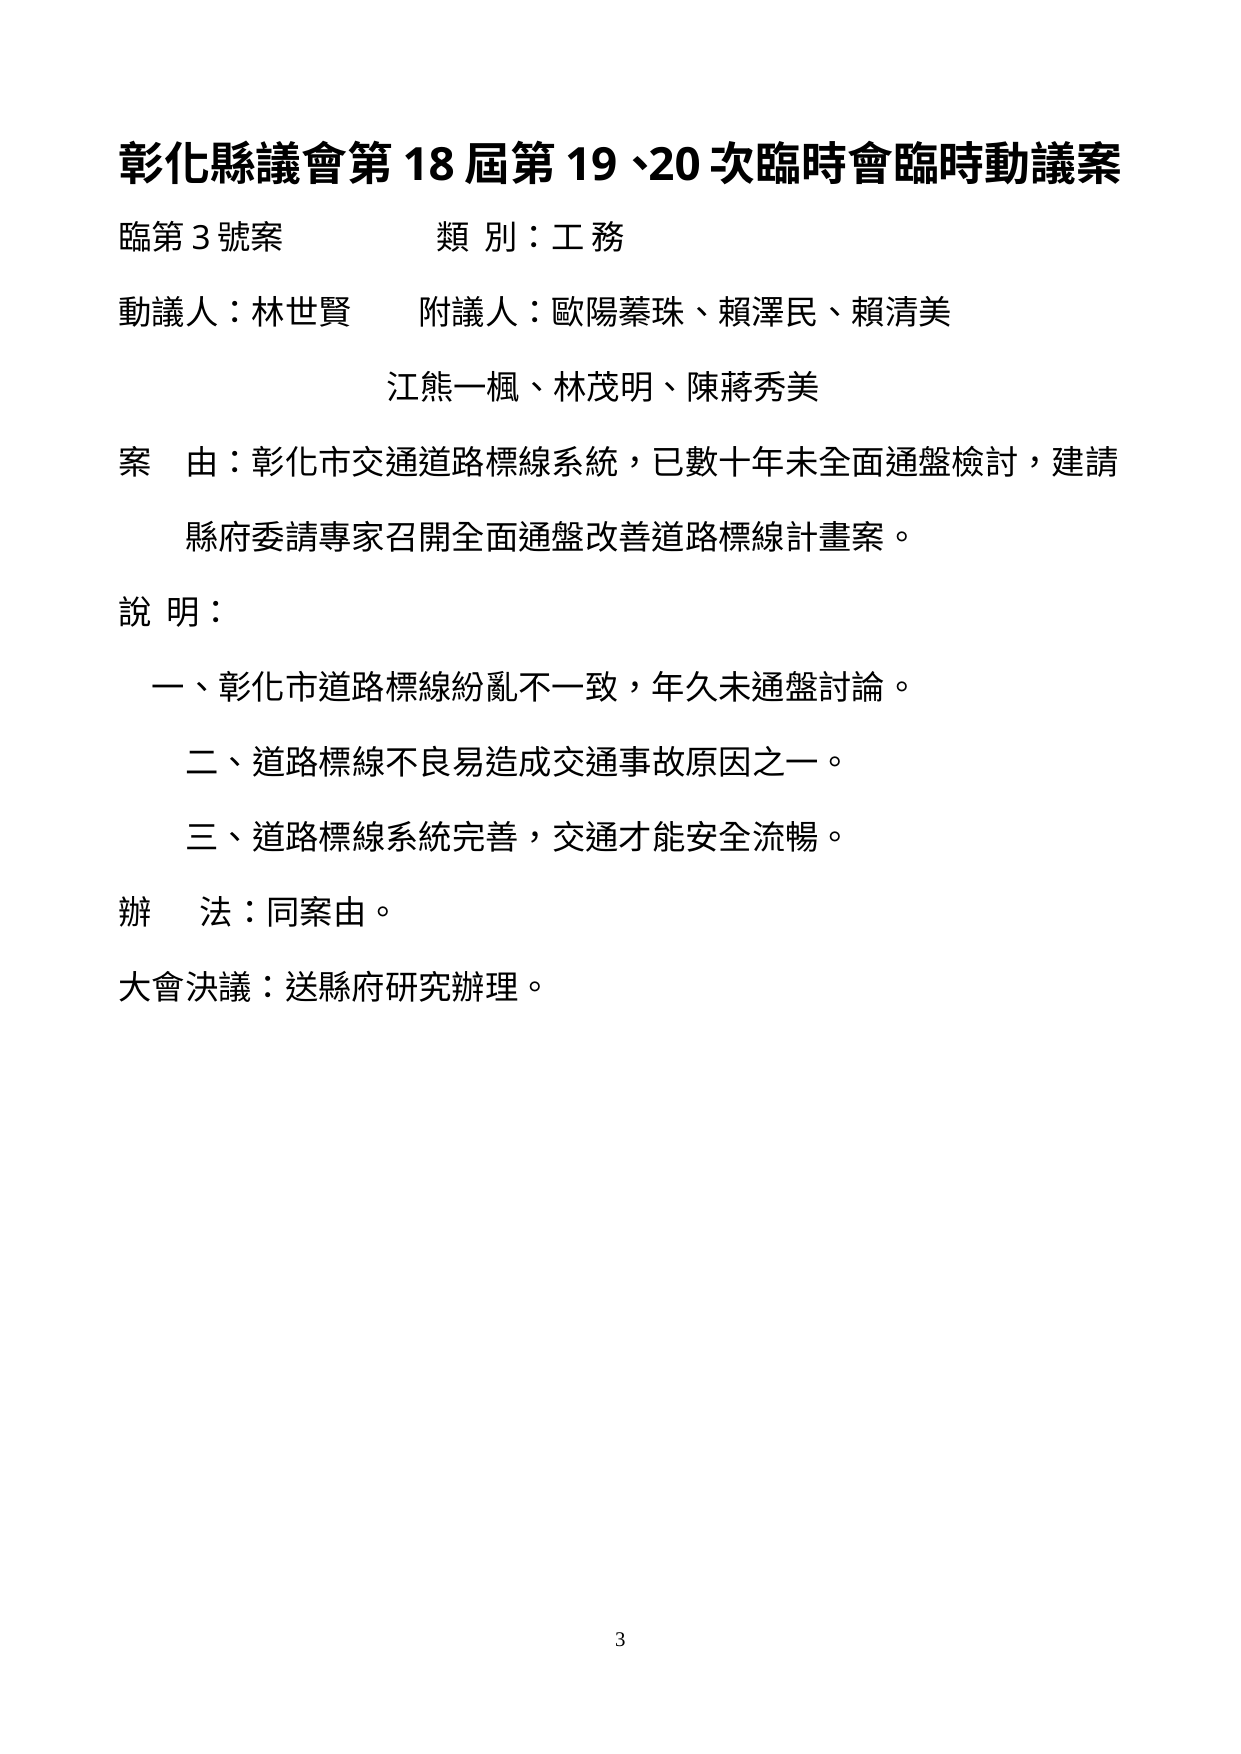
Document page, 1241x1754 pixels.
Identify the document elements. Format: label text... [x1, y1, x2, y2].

text 二、道路標線不良易造成交通事故原因之一。 [185, 723, 1122, 798]
text 動議人：林世賢 附議人：歐陽蓁珠、賴澤民、賴清美 [118, 273, 1122, 348]
text 江熊一楓、林茂明、陳蔣秀美 [118, 348, 1122, 423]
text 案 由：彰化市交通道路標線系統，已數十年未全面通盤檢討，建請 [118, 423, 1122, 498]
text 臨第3號案 類 別：工 務 [118, 198, 1122, 273]
text 說 明： [118, 573, 1122, 648]
text 一、彰化市道路標線紛亂不一致，年久未通盤討論。 [118, 648, 1122, 723]
text 縣府委請專家召開全面通盤改善道路標線計畫案。 [118, 498, 1122, 573]
text 大會決議：送縣府研究辦理。 [118, 948, 1122, 1023]
text 彰化縣議會第18屆第19、20次臨時會臨時動議案 [118, 123, 1122, 198]
text 辦 法：同案由。 [118, 873, 1122, 948]
text 三、道路標線系統完善，交通才能安全流暢。 [185, 798, 1122, 873]
